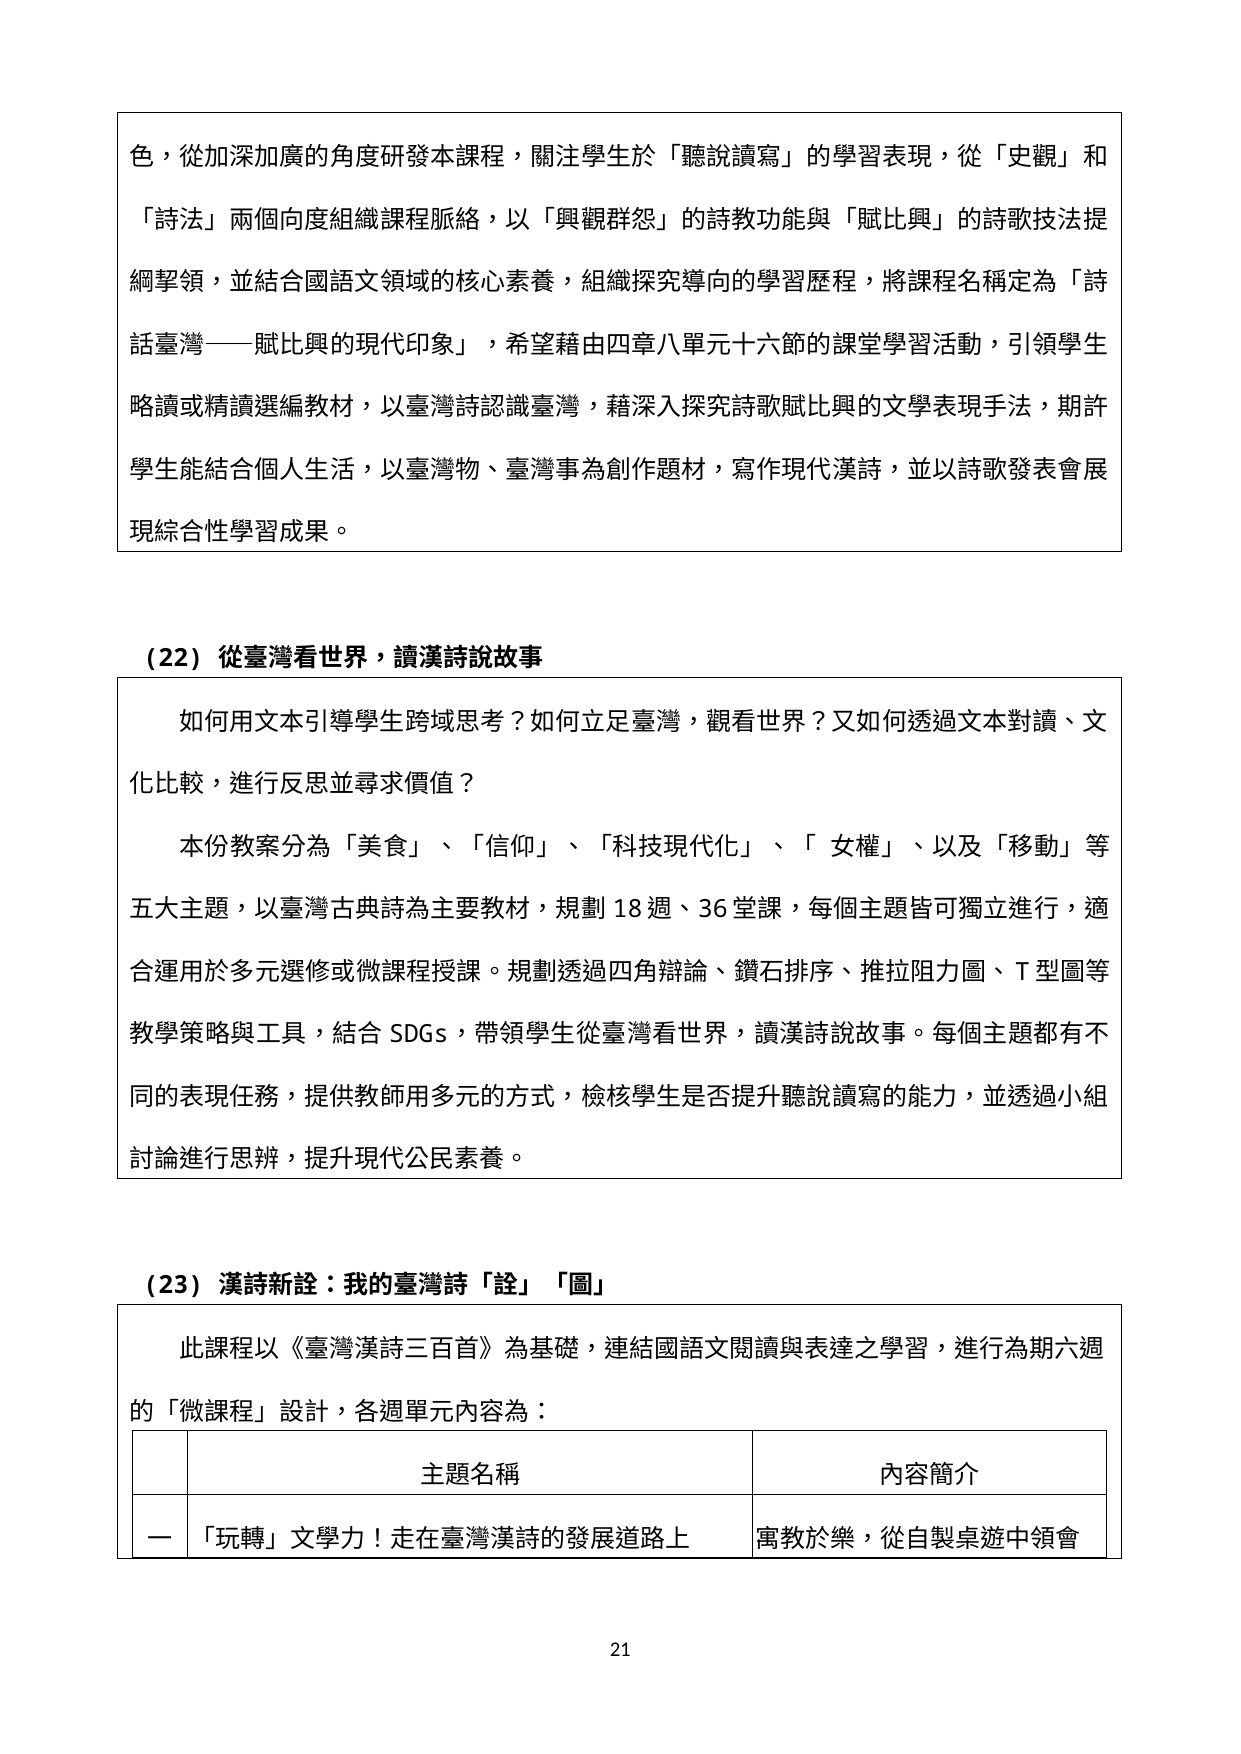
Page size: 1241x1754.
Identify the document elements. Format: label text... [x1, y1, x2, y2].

table_cell 寓教於樂，從自製桌遊中領會 [753, 1495, 1106, 1557]
table_header [133, 1431, 187, 1493]
text (23) 漢詩新詮：我的臺灣詩「詮」「圖」 [118, 1241, 1122, 1304]
table_header 如何用文本引導學生跨域思考？如何立足臺灣，觀看世界？又如何透過文本對讀、文化比較，進行反思並尋求價值？ 本份教案分為「美食」、「信仰」、「科技現代化」、「 女權」、以及「移動」等五大主題，以臺灣古典詩為主要教材，規劃18週、36堂課，每個主題皆可獨立進行，適合運用於多元選修或微課程授課。規劃透過四角辯論、鑽石排序、推拉阻力圖、T型圖等教學策略與工具，結合SDGs，帶領學生從臺灣看世界，讀漢詩說故事。每個主題都有不同的表現任務，提供教師用多元的方式，檢核學生是否提升聽說讀寫的能力，並透過小組討論進行思辨，提升現代公民素養。 [1110, 678, 1121, 1178]
table_header 如何用文本引導學生跨域思考？如何立足臺灣，觀看世界？又如何透過文本對讀、文化比較，進行反思並尋求價值？ 本份教案分為「美食」、「信仰」、「科技現代化」、「 女權」、以及「移動」等五大主題，以臺灣古典詩為主要教材，規劃18週、36堂課，每個主題皆可獨立進行，適合運用於多元選修或微課程授課。規劃透過四角辯論、鑽石排序、推拉阻力圖、T型圖等教學策略與工具，結合SDGs，帶領學生從臺灣看世界，讀漢詩說故事。每個主題都有不同的表現任務，提供教師用多元的方式，檢核學生是否提升聽說讀寫的能力，並透過小組討論進行思辨，提升現代公民素養。 [118, 678, 129, 1178]
table_header 內容簡介 [753, 1431, 1106, 1493]
text (22) 從臺灣看世界，讀漢詩說故事 [118, 614, 1122, 677]
table_header 主題名稱 [188, 1431, 752, 1493]
table_cell 「玩轉」文學力！走在臺灣漢詩的發展道路上 [188, 1495, 752, 1557]
table_header 此課程以《臺灣漢詩三百首》為基礎，連結國語文閱讀與表達之學習，進行為期六週的「微課程」設計，各週單元內容為： [118, 1305, 1121, 1558]
table_cell 一 [133, 1495, 187, 1557]
